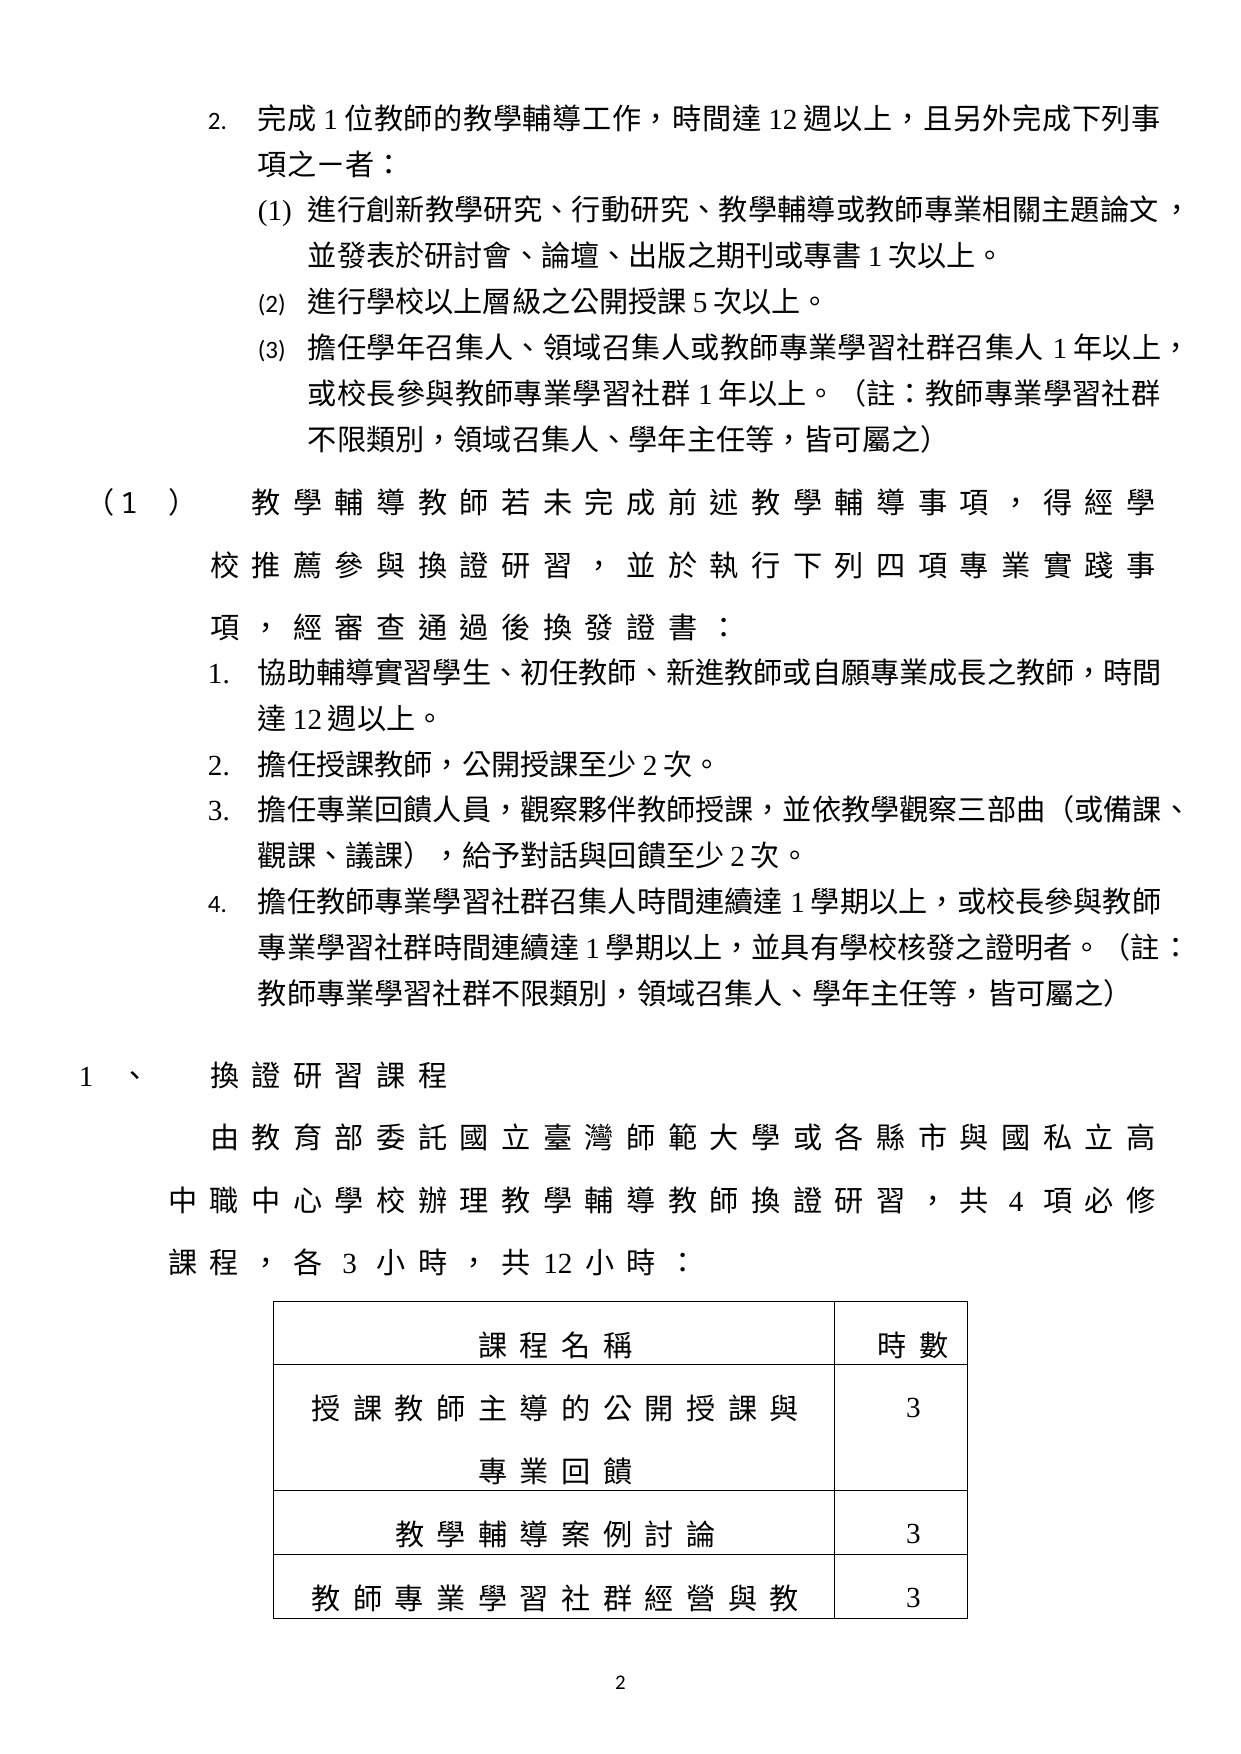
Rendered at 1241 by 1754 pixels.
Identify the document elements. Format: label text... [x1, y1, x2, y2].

text 由教育部委託國立臺灣師範大學或各縣市與國私立高中職中心學校辦理教學輔導教師換證研習，共4項必修課程，各3小時，共12小時： [137, 1094, 1162, 1282]
list 換證研習課程 [78, 1032, 1162, 1094]
list 擔任學年召集人、領域召集人或教師專業學習社群召集人1年以上，或校長參與教師專業學習社群1年以上。（註：教師專業學習社群不限類別，領域召集人、學年主任等，皆可屬之） [258, 322, 1162, 459]
table_cell 3 [835, 1555, 967, 1617]
table_header 課程名稱 [274, 1302, 834, 1364]
list 擔任教師專業學習社群召集人時間連續達1學期以上，或校長參與教師專業學習社群時間連續達1學期以上，並具有學校核發之證明者。（註：教師專業學習社群不限類別，領域召集人、學年主任等，皆可屬之） [208, 876, 1162, 1013]
list 進行學校以上層級之公開授課5次以上。 [258, 276, 1162, 322]
table_header 時數 [835, 1302, 967, 1364]
list 擔任授課教師，公開授課至少2次。 [208, 738, 1162, 784]
table_cell 3 [835, 1365, 967, 1490]
table_cell 授課教師主導的公開授課與專業回饋 [274, 1365, 834, 1490]
table_cell 教學輔導案例討論 [274, 1491, 834, 1554]
list 進行創新教學研究、行動研究、教學輔導或教師專業相關主題論文，並發表於研討會、論壇、出版之期刊或專書1次以上。 [258, 184, 1162, 276]
list 協助輔導實習學生、初任教師、新進教師或自願專業成長之教師，時間達12週以上。 [208, 647, 1162, 738]
list 教學輔導教師若未完成前述教學輔導事項，得經學校推薦參與換證研習，並於執行下列四項專業實踐事項，經審查通過後換發證書： [78, 459, 1162, 647]
table_cell 教師專業學習社群經營與教 [274, 1555, 834, 1617]
list 擔任專業回饋人員，觀察夥伴教師授課，並依教學觀察三部曲（或備課、觀課、議課），給予對話與回饋至少2次。 [208, 784, 1162, 876]
list 完成1位教師的教學輔導工作，時間達12週以上，且另外完成下列事項之ㄧ者： [208, 92, 1162, 184]
table_cell 3 [835, 1491, 967, 1554]
